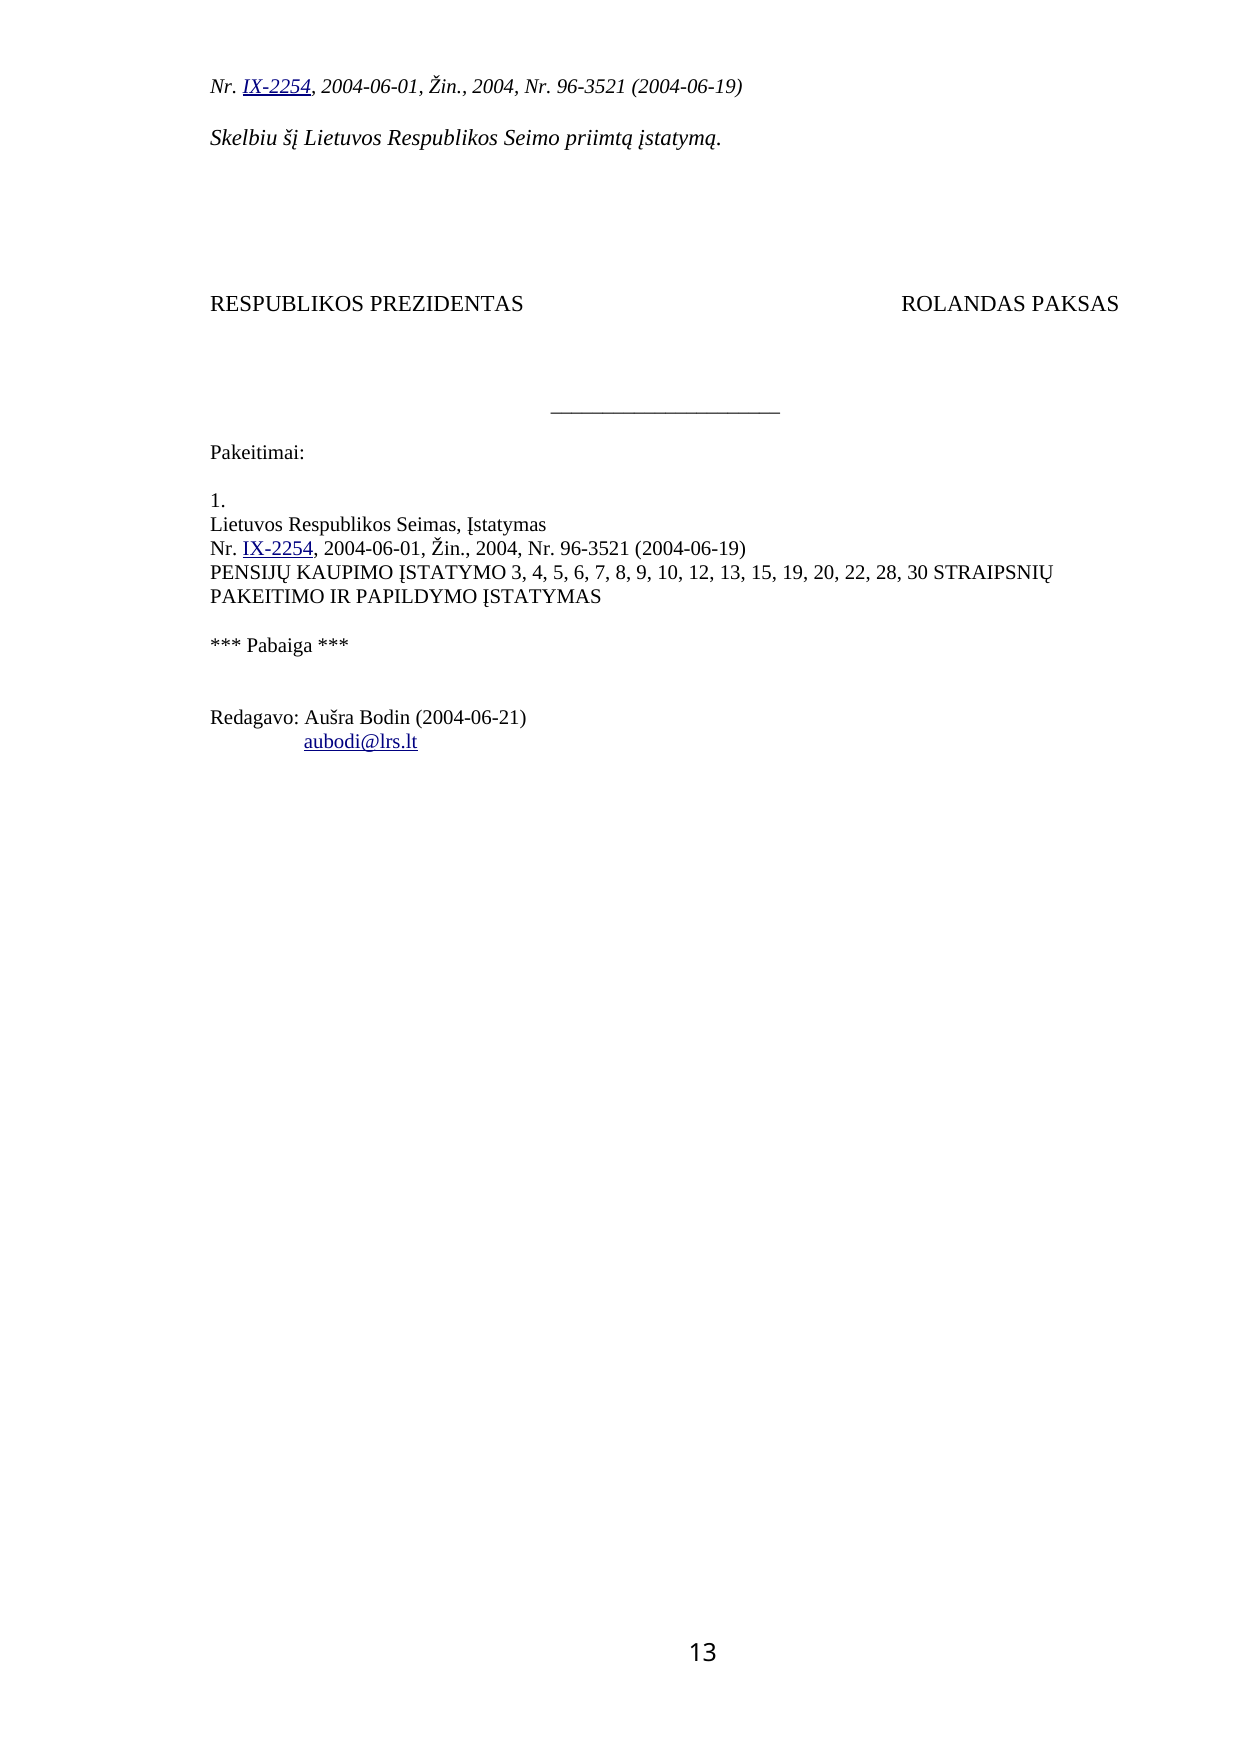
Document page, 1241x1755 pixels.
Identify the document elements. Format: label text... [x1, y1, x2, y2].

text Skelbiu šį Lietuvos Respublikos Seimo priimtą įstatymą. [210, 124, 1119, 150]
text ______________________ [210, 392, 1120, 416]
text Redagavo: Aušra Bodin (2004-06-21) [210, 705, 1120, 729]
text aubodi@lrs.lt [210, 729, 1120, 753]
text RESPUBLIKOS PREZIDENTAS ROLANDAS PAKSAS [210, 291, 1120, 317]
text 1. [210, 488, 1120, 512]
text Nr. IX-2254, 2004-06-01, Žin., 2004, Nr. 96-3521 (2004-06-19) [210, 536, 1120, 560]
text PENSIJŲ KAUPIMO ĮSTATYMO 3, 4, 5, 6, 7, 8, 9, 10, 12, 13, 15, 19, 20, 22, 28, 30 STRAIPSNIŲ PAKEITIMO IR PAPILDYMO ĮSTATYMAS [210, 560, 1120, 608]
text *** Pabaiga *** [210, 632, 1120, 657]
text Nr. IX-2254, 2004-06-01, Žin., 2004, Nr. 96-3521 (2004-06-19) [210, 73, 1120, 98]
text Pakeitimai: [210, 440, 1120, 464]
text Lietuvos Respublikos Seimas, Įstatymas [210, 512, 1120, 536]
